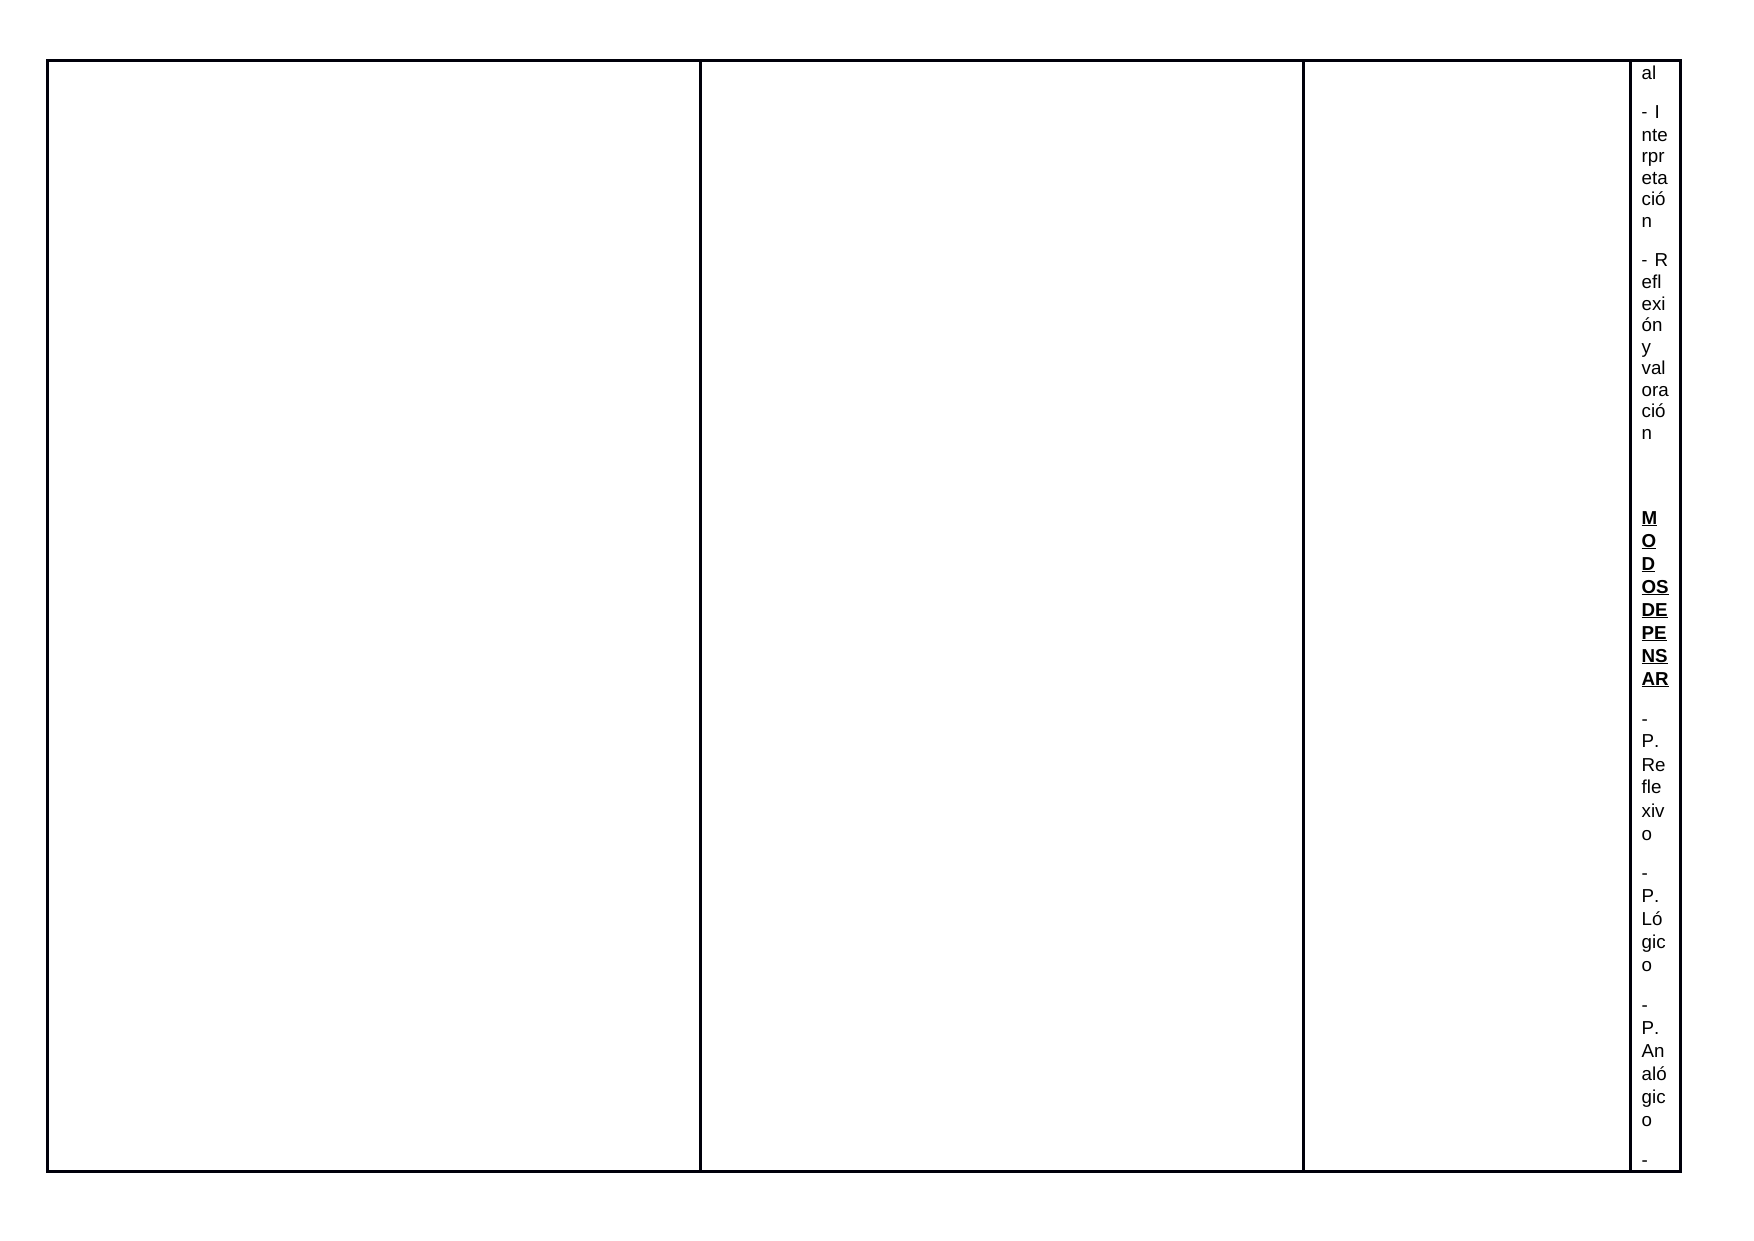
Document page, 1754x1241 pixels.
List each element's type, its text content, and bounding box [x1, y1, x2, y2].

table_cell [702, 62, 1302, 1170]
table_cell al Interpretación Reflexión y valoración MODOS DE PENSAR - P. Reflexivo - P. Lógico - P. Analógico [1632, 62, 1679, 1170]
table_cell [1305, 62, 1629, 1170]
table_cell [49, 62, 699, 1170]
